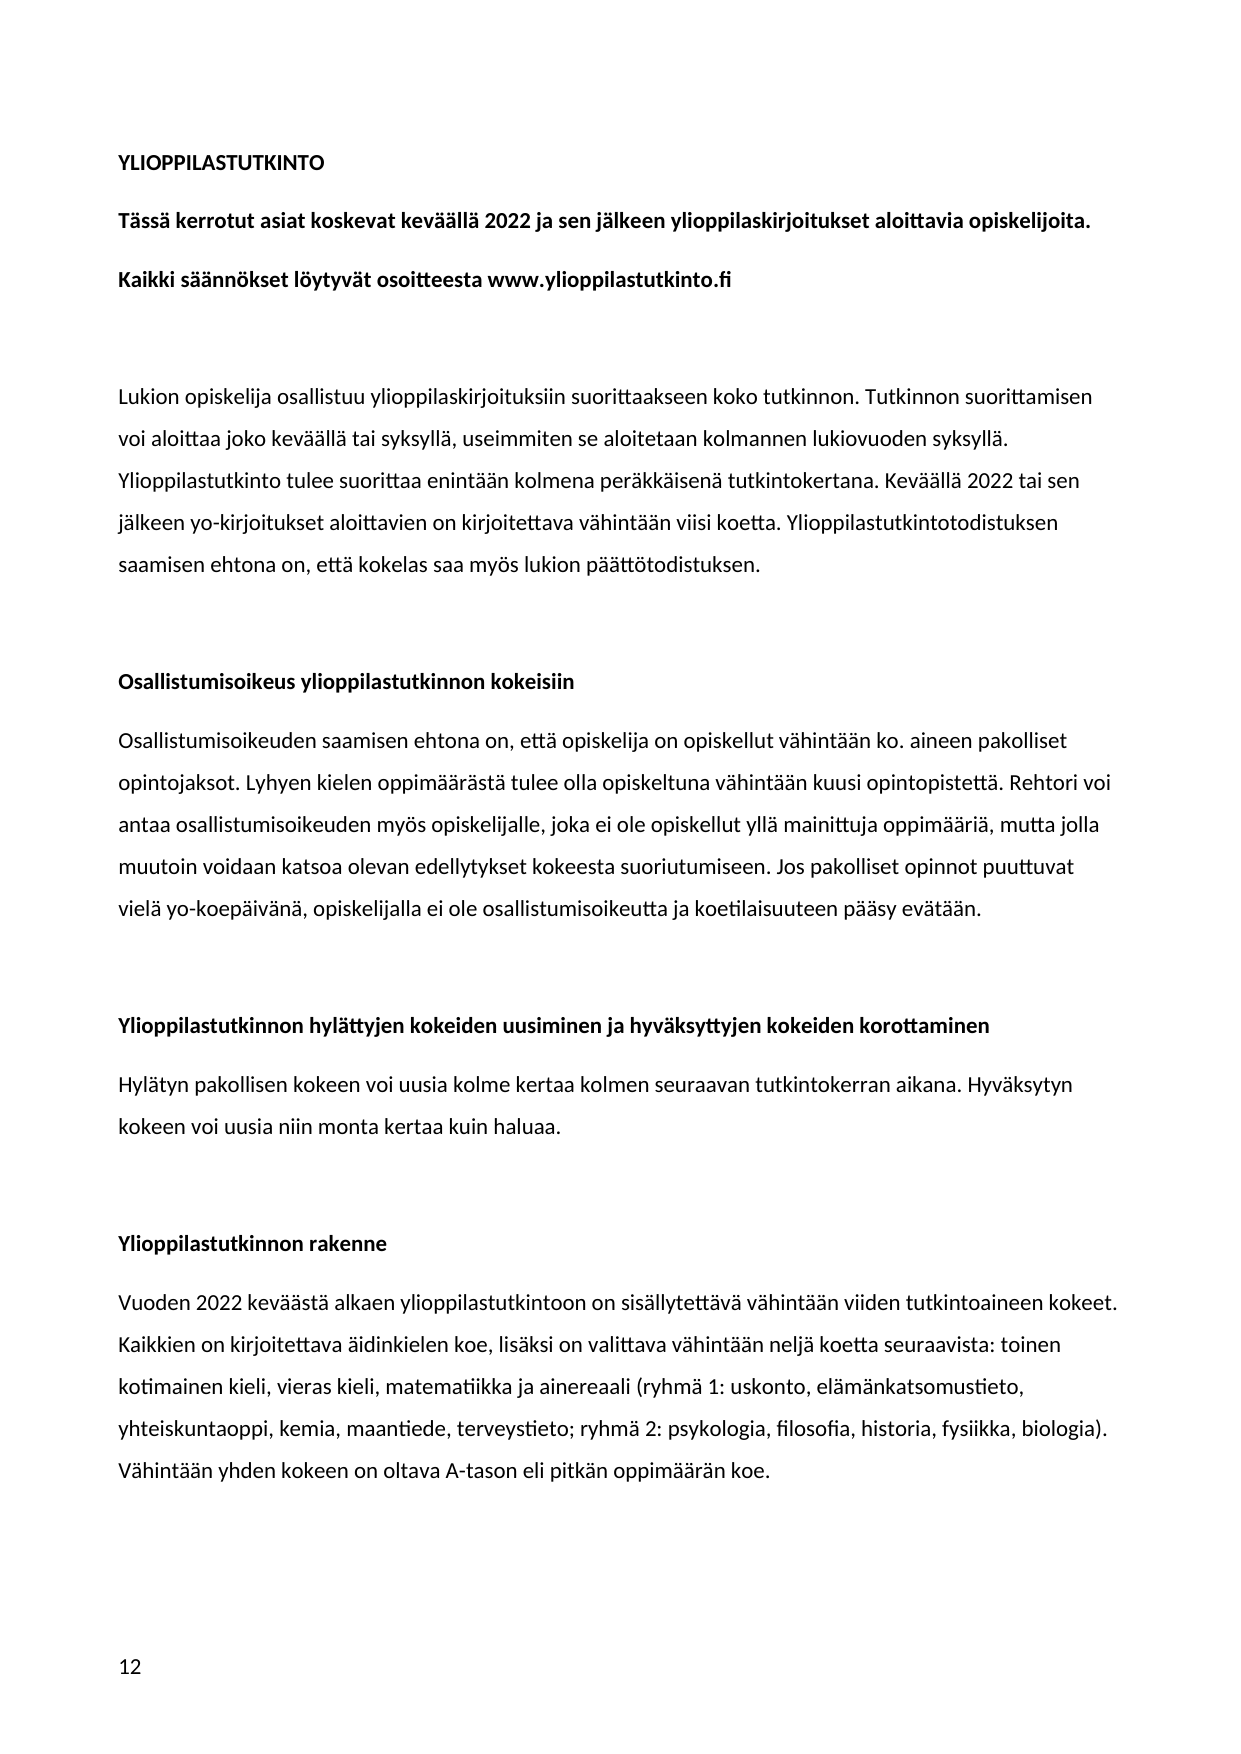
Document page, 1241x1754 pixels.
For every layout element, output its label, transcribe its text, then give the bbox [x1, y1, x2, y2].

text Kaikki säännökset löytyvät osoitteesta www.ylioppilastutkinto.fi [118, 265, 1122, 293]
text Lukion opiskelija osallistuu ylioppilaskirjoituksiin suorittaakseen koko tutkinnon. Tutkinnon suorittamisen voi aloittaa joko keväällä tai syksyllä, useimmiten se aloitetaan kolmannen lukiovuoden syksyllä. Ylioppilastutkinto tulee suorittaa enintään kolmena peräkkäisenä tutkintokertana. Keväällä 2022 tai sen jälkeen yo-kirjoitukset aloittavien on kirjoitettava vähintään viisi koetta. Ylioppilastutkintotodistuksen saamisen ehtona on, että kokelas saa myös lukion päättötodistuksen. [118, 382, 1122, 578]
text Ylioppilastutkinnon rakenne [118, 1229, 1122, 1257]
text Osallistumisoikeus ylioppilastutkinnon kokeisiin [118, 667, 1122, 695]
text Osallistumisoikeuden saamisen ehtona on, että opiskelija on opiskellut vähintään ko. aineen pakolliset opintojaksot. Lyhyen kielen oppimäärästä tulee olla opiskeltuna vähintään kuusi opintopistettä. Rehtori voi antaa osallistumisoikeuden myös opiskelijalle, joka ei ole opiskellut yllä mainittuja oppimääriä, mutta jolla muutoin voidaan katsoa olevan edellytykset kokeesta suoriutumiseen. Jos pakolliset opinnot puuttuvat vielä yo-koepäivänä, opiskelijalla ei ole osallistumisoikeutta ja koetilaisuuteen pääsy evätään. [118, 726, 1122, 922]
text YLIOPPILASTUTKINTO [118, 148, 1122, 176]
text Tässä kerrotut asiat koskevat keväällä 2022 ja sen jälkeen ylioppilaskirjoitukset aloittavia opiskelijoita. [118, 206, 1122, 234]
text Ylioppilastutkinnon hylättyjen kokeiden uusiminen ja hyväksyttyjen kokeiden korottaminen [118, 1011, 1122, 1039]
text Vuoden 2022 keväästä alkaen ylioppilastutkintoon on sisällytettävä vähintään viiden tutkintoaineen kokeet. Kaikkien on kirjoitettava äidinkielen koe, lisäksi on valittava vähintään neljä koetta seuraavista: toinen kotimainen kieli, vieras kieli, matematiikka ja ainereaali (ryhmä 1: uskonto, elämänkatsomustieto, yhteiskuntaoppi, kemia, maantiede, terveystieto; ryhmä 2: psykologia, filosofia, historia, fysiikka, biologia). Vähintään yhden kokeen on oltava A-tason eli pitkän oppimäärän koe. [118, 1288, 1122, 1484]
text Hylätyn pakollisen kokeen voi uusia kolme kertaa kolmen seuraavan tutkintokerran aikana. Hyväksytyn kokeen voi uusia niin monta kertaa kuin haluaa. [118, 1070, 1122, 1140]
